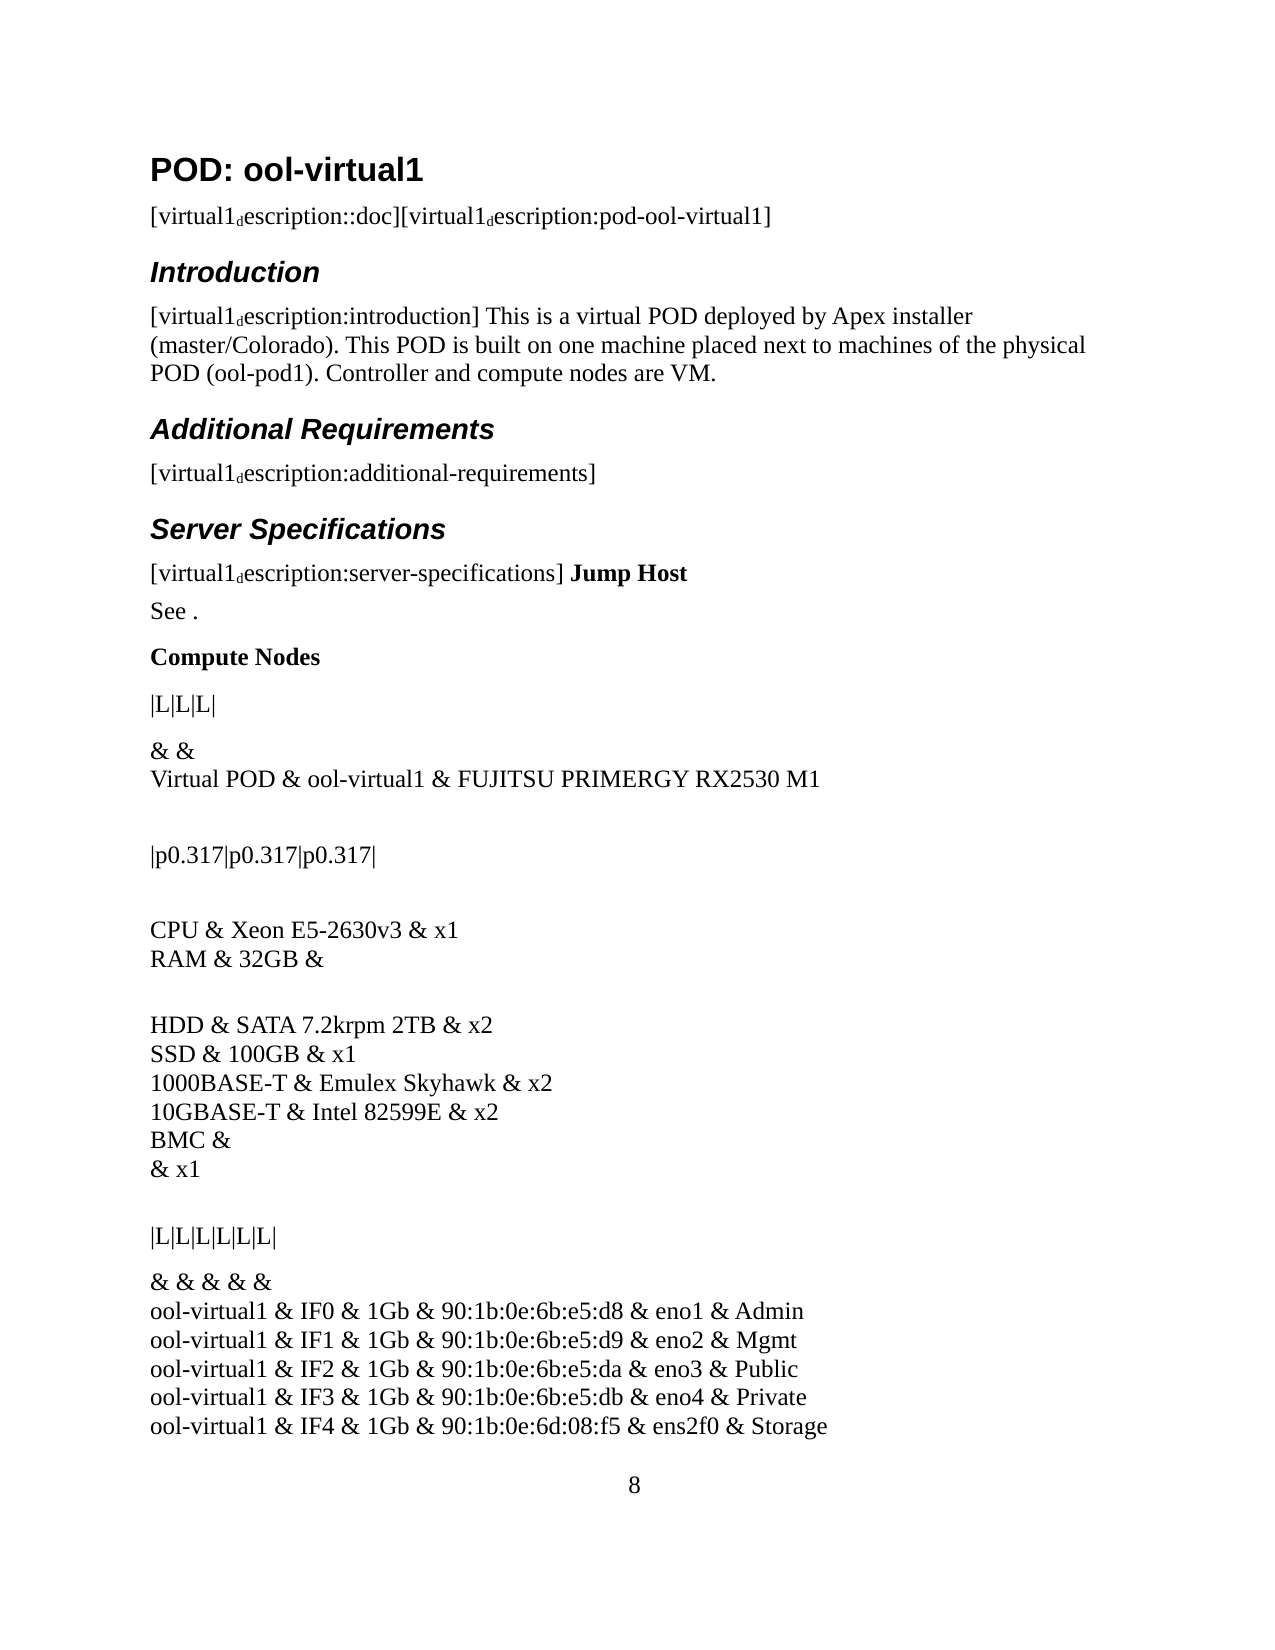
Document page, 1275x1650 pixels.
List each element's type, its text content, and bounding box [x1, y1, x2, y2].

text See . [150, 596, 1125, 624]
text & & & & & ool-virtual1 & IF0 & 1Gb & 90:1b:0e:6b:e5:d8 & eno1 & Admin ool-virtual1 & IF1 & 1Gb & 90:1b:0e:6b:e5:d9 & eno2 & Mgmt ool-virtual1 & IF2 & 1Gb & 90:1b:0e:6b:e5:da & eno3 & Public ool-virtual1 & IF3 & 1Gb & 90:1b:0e:6b:e5:db & eno4 & Private ool-virtual1 & IF4 & 1Gb & 90:1b:0e:6d:08:f5 & ens2f0 & Storage [150, 1267, 1125, 1440]
subtitle Server Specifications [150, 512, 1125, 546]
text & & Virtual POD & ool-virtual1 & FUJITSU PRIMERGY RX2530 M1 [150, 736, 1125, 822]
text |p0.317|p0.317|p0.317| [150, 840, 1125, 869]
text Compute Nodes [150, 642, 1125, 671]
text |L|L|L|L|L|L| [150, 1221, 1125, 1249]
text HDD & SATA 7.2krpm 2TB & x2 SSD & 100GB & x1 1000BASE-T & Emulex Skyhawk & x2 10GBASE-T & Intel 82599E & x2 BMC & [150, 982, 1125, 1154]
text [virtual1description:introduction] This is a virtual POD deployed by Apex installer (master/Colorado). This POD is built on one machine placed next to machines of the physical POD (ool-pod1). Controller and compute nodes are VM. [150, 301, 1125, 387]
subtitle Additional Requirements [150, 412, 1125, 446]
text [virtual1description:server-specifications] Jump Host [150, 558, 1125, 587]
text [virtual1description::doc][virtual1description:pod-ool-virtual1] [150, 201, 1125, 230]
subtitle POD: ool-virtual1 [150, 150, 1125, 189]
text |L|L|L| [150, 689, 1125, 718]
text [virtual1description:additional-requirements] [150, 458, 1125, 487]
subtitle Introduction [150, 255, 1125, 288]
text & x1 [150, 1154, 1125, 1212]
text CPU & Xeon E5-2630v3 & x1 RAM & 32GB & [150, 887, 1125, 973]
